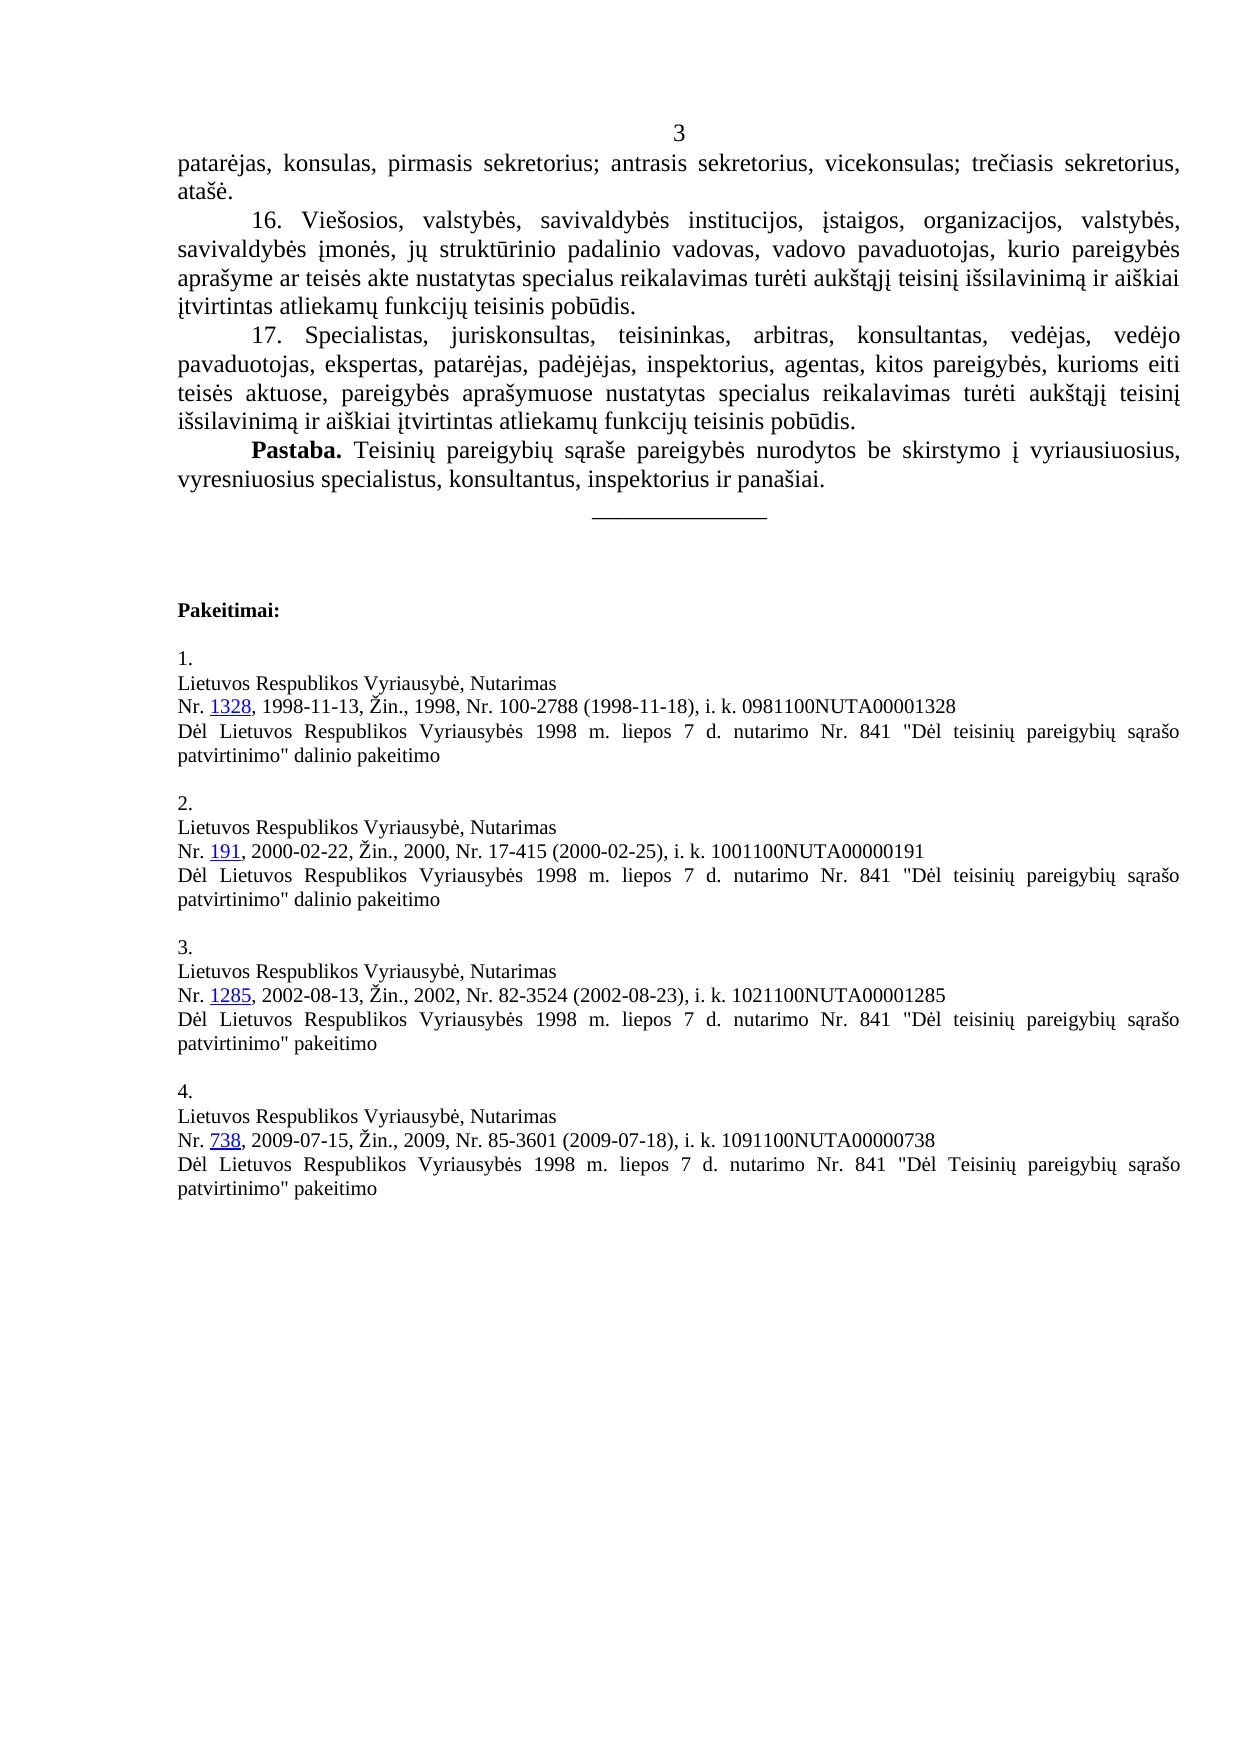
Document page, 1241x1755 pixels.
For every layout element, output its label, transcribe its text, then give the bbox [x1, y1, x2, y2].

text 2. [177, 791, 1181, 815]
text ______________ [177, 493, 1181, 521]
text Lietuvos Respublikos Vyriausybė, Nutarimas [177, 670, 1181, 694]
text Lietuvos Respublikos Vyriausybė, Nutarimas [177, 815, 1181, 839]
text Dėl Lietuvos Respublikos Vyriausybės 1998 m. liepos 7 d. nutarimo Nr. 841 "Dėl teisinių pareigybių sąrašo patvirtinimo" pakeitimo [177, 1007, 1181, 1055]
text Lietuvos Respublikos Vyriausybė, Nutarimas [177, 1103, 1181, 1128]
text Nr. 1328, 1998-11-13, Žin., 1998, Nr. 100-2788 (1998-11-18), i. k. 0981100NUTA00001328 [177, 694, 1181, 718]
text 16. Viešosios, valstybės, savivaldybės institucijos, įstaigos, organizacijos, valstybės, savivaldybės įmonės, jų struktūrinio padalinio vadovas, vadovo pavaduotojas, kurio pareigybės aprašyme ar teisės akte nustatytas specialus reikalavimas turėti aukštąjį teisinį išsilavinimą ir aiškiai įtvirtintas atliekamų funkcijų teisinis pobūdis. [177, 205, 1181, 320]
text Pakeitimai: [177, 598, 1181, 622]
text 4. [177, 1079, 1181, 1103]
text Dėl Lietuvos Respublikos Vyriausybės 1998 m. liepos 7 d. nutarimo Nr. 841 "Dėl teisinių pareigybių sąrašo patvirtinimo" dalinio pakeitimo [177, 863, 1181, 911]
text Nr. 738, 2009-07-15, Žin., 2009, Nr. 85-3601 (2009-07-18), i. k. 1091100NUTA00000738 [177, 1128, 1181, 1152]
text 17. Specialistas, juriskonsultas, teisininkas, arbitras, konsultantas, vedėjas, vedėjo pavaduotojas, ekspertas, patarėjas, padėjėjas, inspektorius, agentas, kitos pareigybės, kurioms eiti teisės aktuose, pareigybės aprašymuose nustatytas specialus reikalavimas turėti aukštąjį teisinį išsilavinimą ir aiškiai įtvirtintas atliekamų funkcijų teisinis pobūdis. [177, 320, 1181, 435]
text patarėjas, konsulas, pirmasis sekretorius; antrasis sekretorius, vicekonsulas; trečiasis sekretorius, atašė. [177, 148, 1181, 205]
text 3. [177, 935, 1181, 959]
text 1. [177, 646, 1181, 670]
text Pastaba. Teisinių pareigybių sąraše pareigybės nurodytos be skirstymo į vyriausiuosius, vyresniuosius specialistus, konsultantus, inspektorius ir panašiai. [177, 435, 1181, 493]
text Dėl Lietuvos Respublikos Vyriausybės 1998 m. liepos 7 d. nutarimo Nr. 841 "Dėl Teisinių pareigybių sąrašo patvirtinimo" pakeitimo [177, 1152, 1181, 1200]
text Lietuvos Respublikos Vyriausybė, Nutarimas [177, 959, 1181, 983]
text Dėl Lietuvos Respublikos Vyriausybės 1998 m. liepos 7 d. nutarimo Nr. 841 "Dėl teisinių pareigybių sąrašo patvirtinimo" dalinio pakeitimo [177, 718, 1181, 767]
text Nr. 1285, 2002-08-13, Žin., 2002, Nr. 82-3524 (2002-08-23), i. k. 1021100NUTA00001285 [177, 983, 1181, 1007]
text Nr. 191, 2000-02-22, Žin., 2000, Nr. 17-415 (2000-02-25), i. k. 1001100NUTA00000191 [177, 839, 1181, 863]
